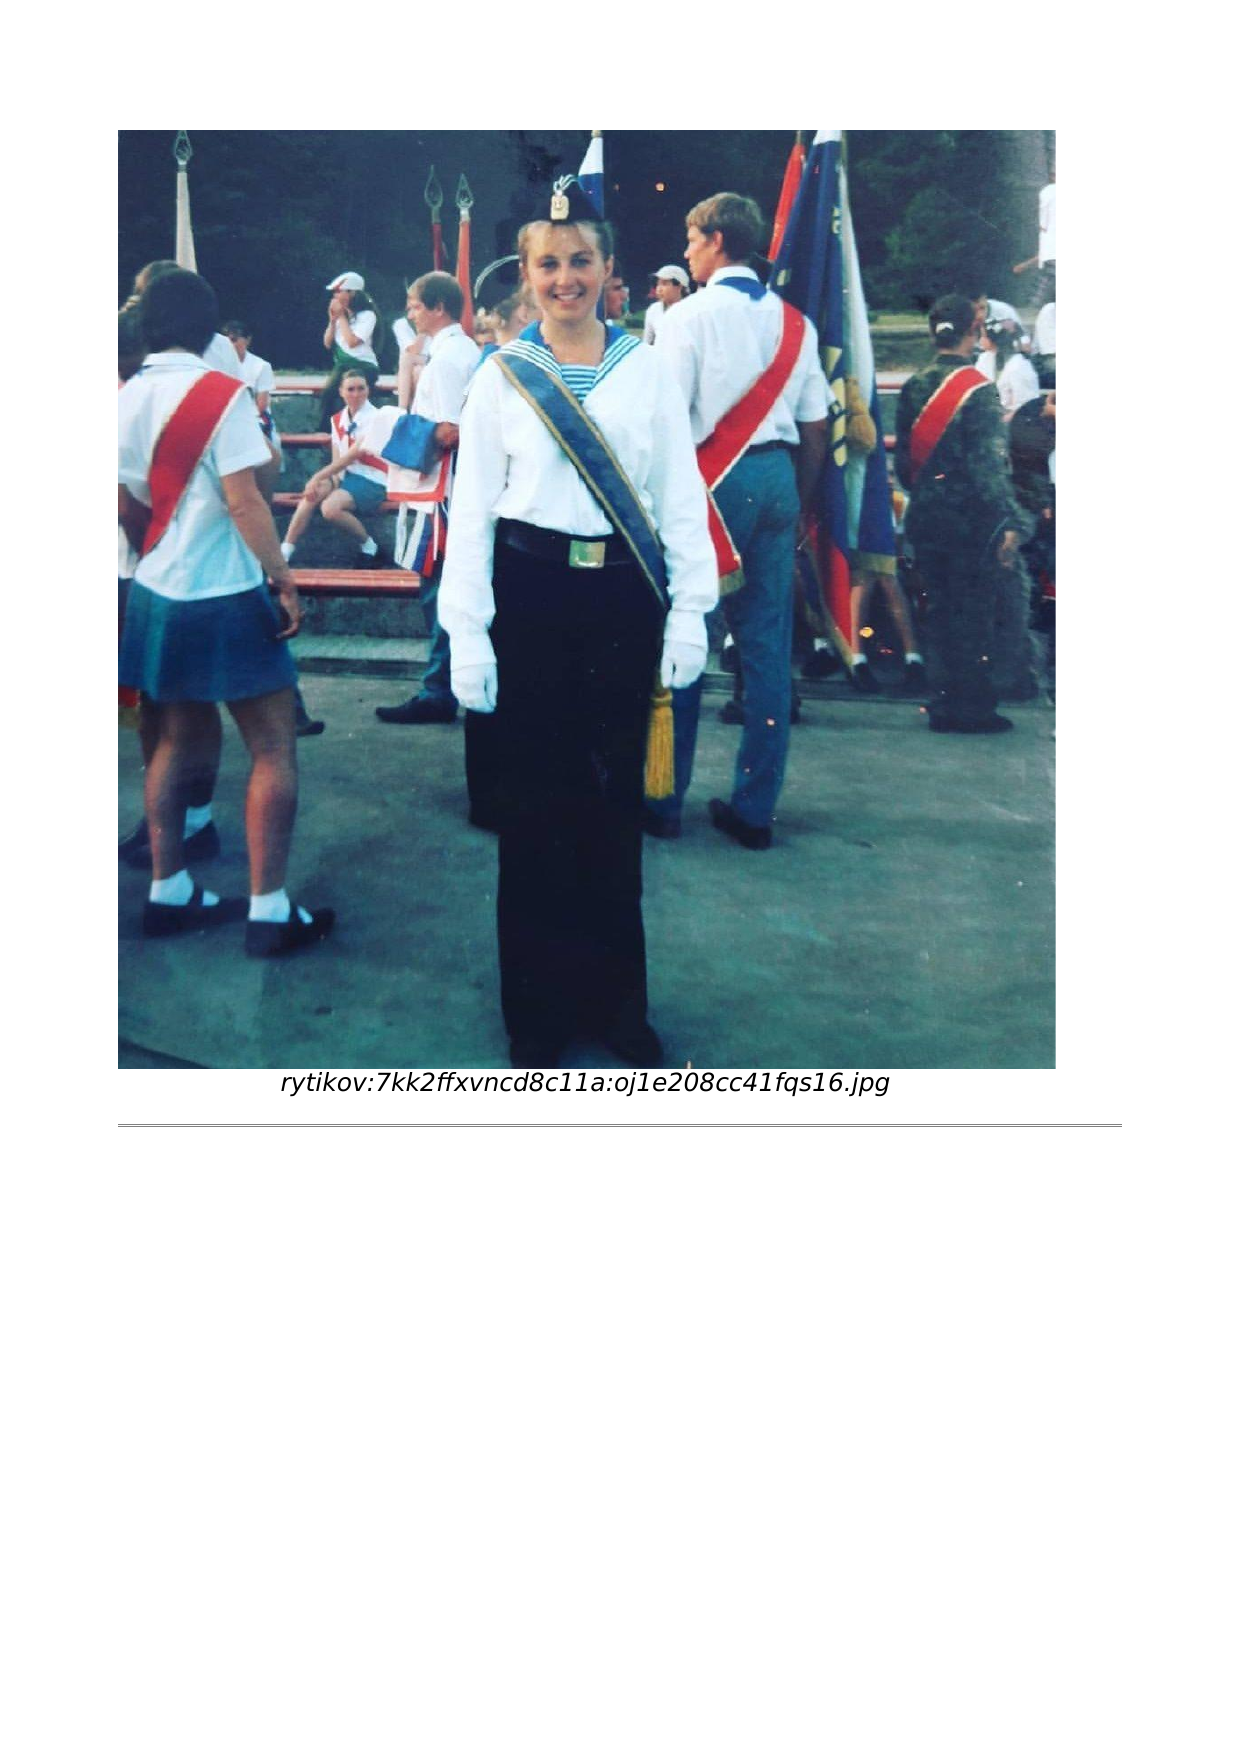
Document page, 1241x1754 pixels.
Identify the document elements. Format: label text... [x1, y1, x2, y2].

text rytikov:7kk2ffxvncd8c11a:oj1e208cc41fqs16.jpg [118, 1069, 1056, 1097]
picture [118, 130, 1056, 1069]
